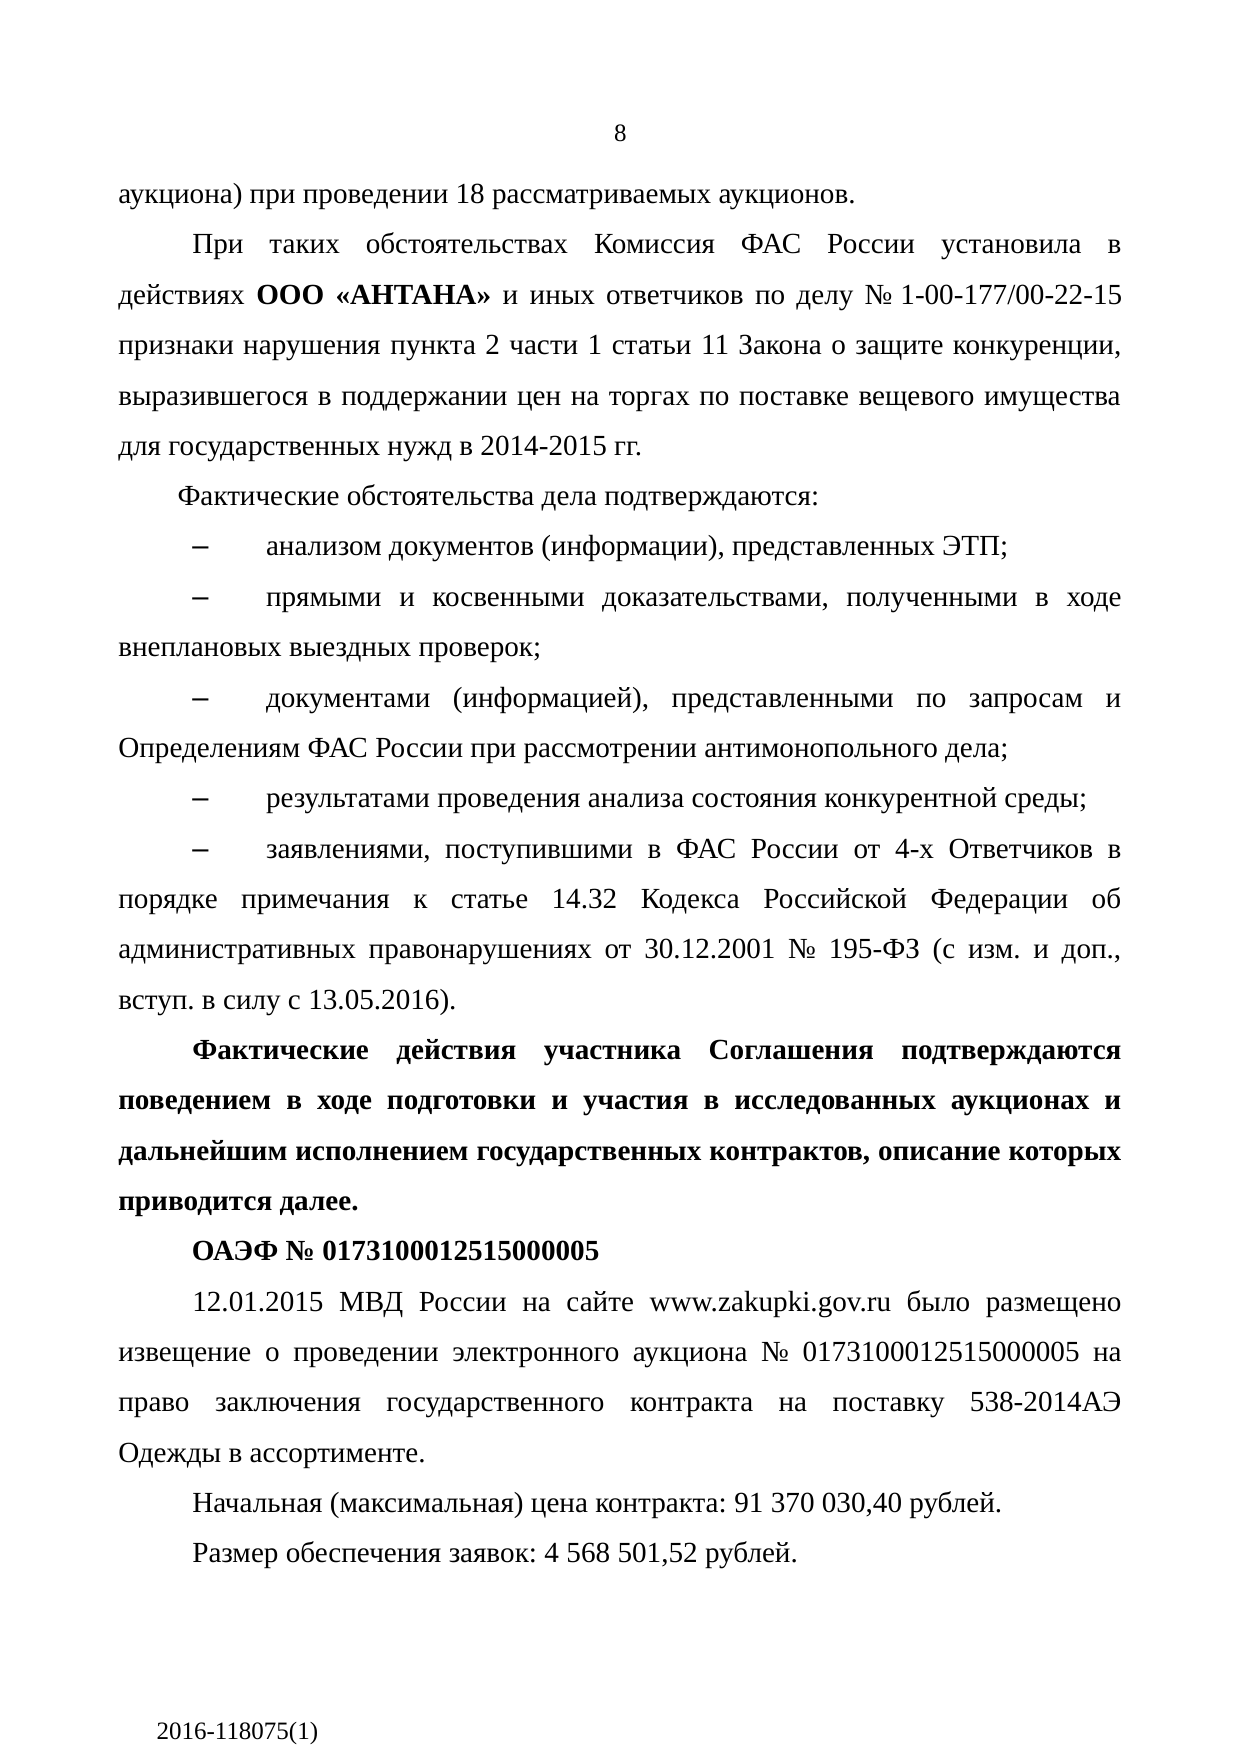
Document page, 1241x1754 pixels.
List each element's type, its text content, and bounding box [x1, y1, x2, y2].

list документами (информацией), представленными по запросам и Определениям ФАС России при рассмотрении антимонопольного дела; [118, 680, 1122, 764]
text 12.01.2015 МВД России на сайте www.zakupki.gov.ru было размещено извещение о проведении электронного аукциона № 0173100012515000005 на право заключения государственного контракта на поставку 538-2014АЭ Одежды в ассортименте. [118, 1284, 1122, 1468]
list заявлениями, поступившими в ФАС России от 4-х Ответчиков в порядке примечания к статье 14.32 Кодекса Российской Федерации об административных правонарушениях от 30.12.2001 № 195-ФЗ (с изм. и доп., вступ. в силу с 13.05.2016). [118, 831, 1122, 1015]
list прямыми и косвенными доказательствами, полученными в ходе внеплановых выездных проверок; [118, 579, 1122, 663]
text Фактические действия участника Соглашения подтверждаются поведением в ходе подготовки и участия в исследованных аукционах и дальнейшим исполнением государственных контрактов, описание которых приводится далее. [118, 1032, 1122, 1217]
text Размер обеспечения заявок: 4 568 501,52 рублей. [118, 1535, 1122, 1569]
text аукциона) при проведении 18 рассматриваемых аукционов. [118, 176, 1122, 210]
text Фактические обстоятельства дела подтверждаются: [118, 478, 1122, 512]
list результатами проведения анализа состояния конкурентной среды; [118, 780, 1122, 814]
text ОАЭФ № 0173100012515000005 [118, 1233, 1122, 1267]
list анализом документов (информации), представленных ЭТП; [118, 528, 1122, 562]
text При таких обстоятельствах Комиссия ФАС России установила в действиях ООО «АНТАНА» и иных ответчиков по делу № 1-00-177/00-22-15 признаки нарушения пункта 2 части 1 статьи 11 Закона о защите конкуренции, выразившегося в поддержании цен на торгах по поставке вещевого имущества для государственных нужд в 2014-2015 гг. [118, 227, 1122, 461]
text Начальная (максимальная) цена контракта: 91 370 030,40 рублей. [118, 1485, 1122, 1518]
